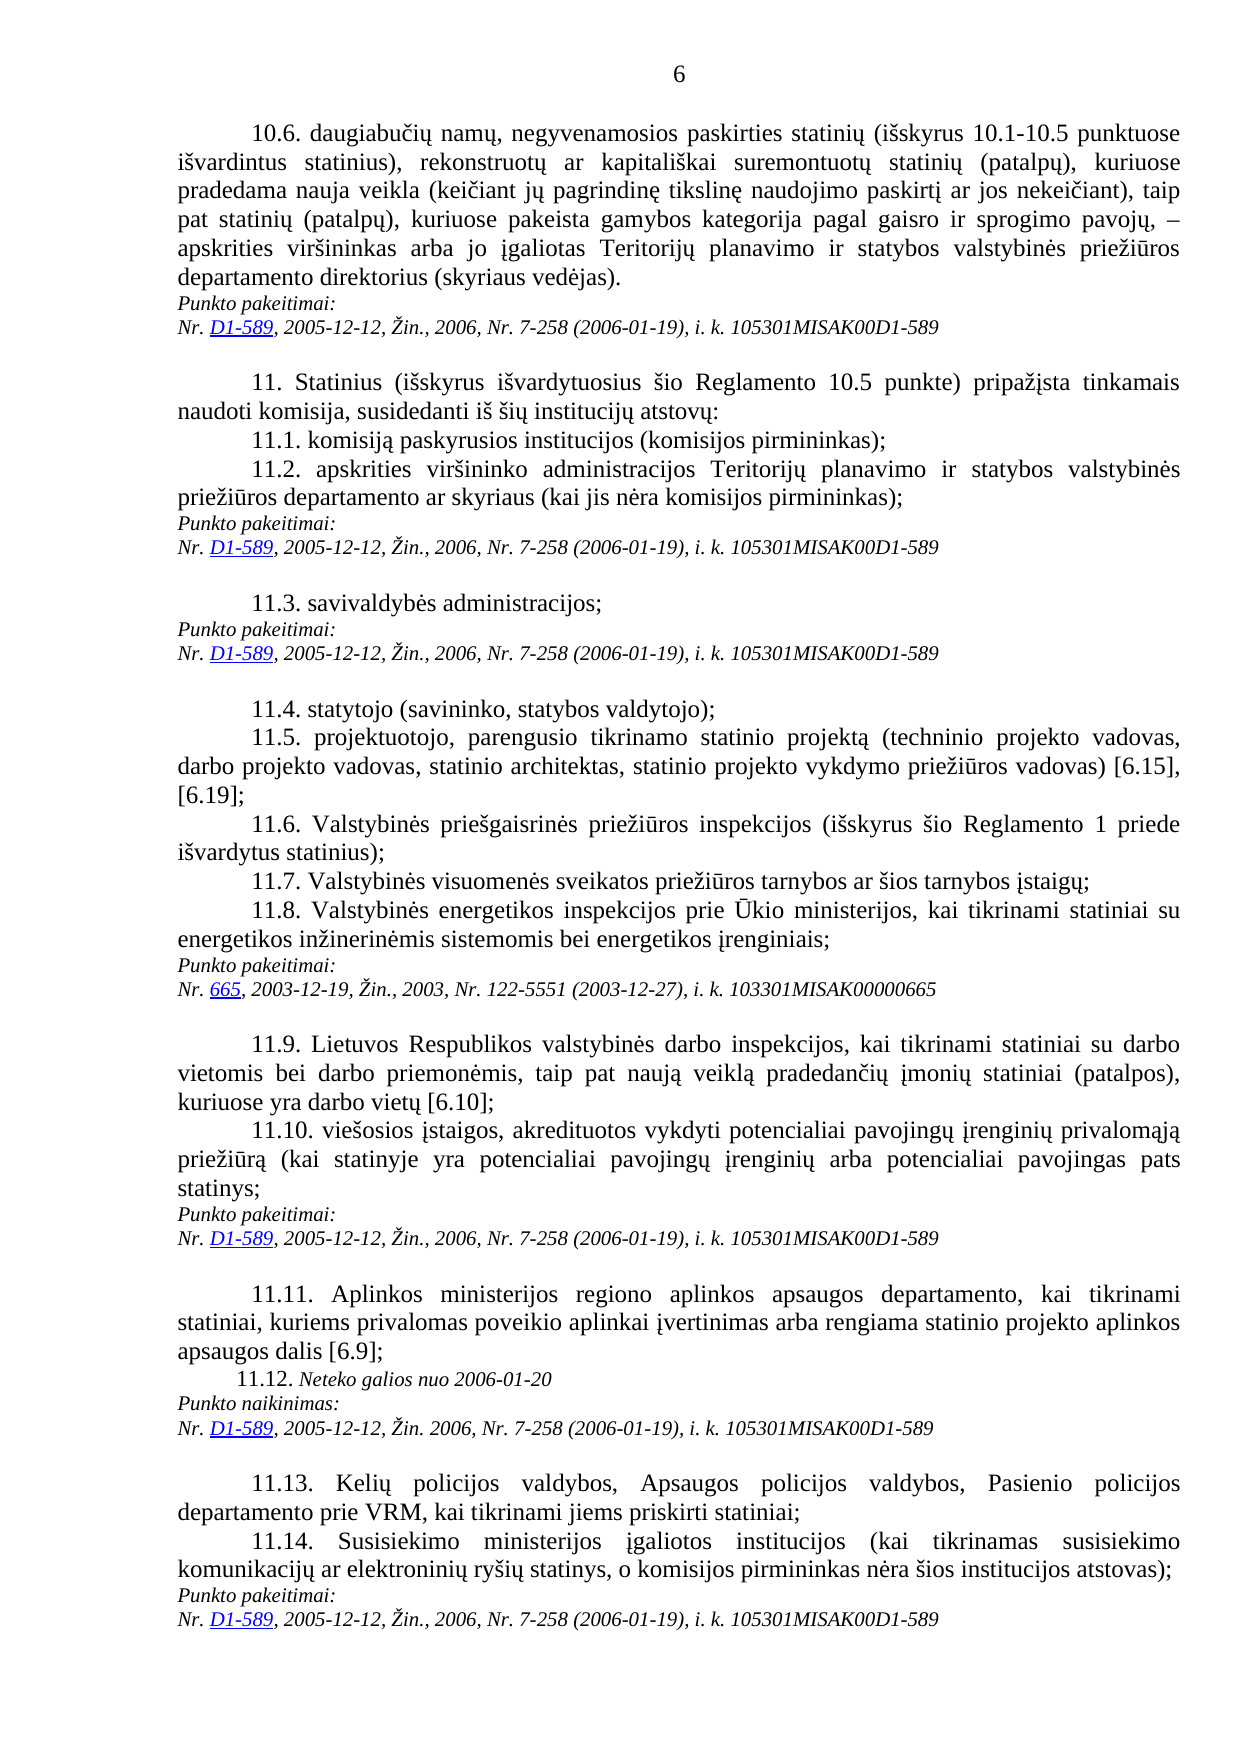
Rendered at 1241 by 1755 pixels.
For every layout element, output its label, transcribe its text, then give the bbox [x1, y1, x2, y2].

text Punkto pakeitimai: [177, 617, 1181, 641]
text 10.6. daugiabučių namų, negyvenamosios paskirties statinių (išskyrus 10.1-10.5 punktuose išvardintus statinius), rekonstruotų ar kapitališkai suremontuotų statinių (patalpų), kuriuose pradedama nauja veikla (keičiant jų pagrindinę tikslinę naudojimo paskirtį ar jos nekeičiant), taip pat statinių (patalpų), kuriuose pakeista gamybos kategorija pagal gaisro ir sprogimo pavojų, – apskrities viršininkas arba jo įgaliotas Teritorijų planavimo ir statybos valstybinės priežiūros departamento direktorius (skyriaus vedėjas). [177, 118, 1181, 291]
text 11.3. savivaldybės administracijos; [177, 588, 1181, 617]
text 11.11. Aplinkos ministerijos regiono aplinkos apsaugos departamento, kai tikrinami statiniai, kuriems privalomas poveikio aplinkai įvertinimas arba rengiama statinio projekto aplinkos apsaugos dalis [6.9]; [177, 1279, 1181, 1365]
text Punkto pakeitimai: [177, 1583, 1181, 1607]
text 11.7. Valstybinės visuomenės sveikatos priežiūros tarnybos ar šios tarnybos įstaigų; [177, 866, 1181, 895]
text 11. Statinius (išskyrus išvardytuosius šio Reglamento 10.5 punkte) pripažįsta tinkamais naudoti komisija, susidedanti iš šių institucijų atstovų: [177, 367, 1181, 425]
text Punkto pakeitimai: [177, 1202, 1181, 1226]
text Nr. 665, 2003-12-19, Žin., 2003, Nr. 122-5551 (2003-12-27), i. k. 103301MISAK00000665 [177, 977, 1181, 1001]
text 11.5. projektuotojo, parengusio tikrinamo statinio projektą (techninio projekto vadovas, darbo projekto vadovas, statinio architektas, statinio projekto vykdymo priežiūros vadovas) [6.15], [6.19]; [177, 722, 1181, 809]
text Punkto pakeitimai: [177, 952, 1181, 977]
text Punkto naikinimas: [177, 1391, 1181, 1415]
text 11.4. statytojo (savininko, statybos valdytojo); [177, 694, 1181, 722]
text Nr. D1-589, 2005-12-12, Žin., 2006, Nr. 7-258 (2006-01-19), i. k. 105301MISAK00D1-589 [177, 315, 1181, 339]
text Nr. D1-589, 2005-12-12, Žin. 2006, Nr. 7-258 (2006-01-19), i. k. 105301MISAK00D1-589 [177, 1415, 1181, 1439]
text 11.13. Kelių policijos valdybos, Apsaugos policijos valdybos, Pasienio policijos departamento prie VRM, kai tikrinami jiems priskirti statiniai; [177, 1468, 1181, 1526]
text Nr. D1-589, 2005-12-12, Žin., 2006, Nr. 7-258 (2006-01-19), i. k. 105301MISAK00D1-589 [177, 535, 1181, 559]
text 11.6. Valstybinės priešgaisrinės priežiūros inspekcijos (išskyrus šio Reglamento 1 priede išvardytus statinius); [177, 809, 1181, 866]
text 11.10. viešosios įstaigos, akredituotos vykdyti potencialiai pavojingų įrenginių privalomąją priežiūrą (kai statinyje yra potencialiai pavojingų įrenginių arba potencialiai pavojingas pats statinys; [177, 1116, 1181, 1202]
text Punkto pakeitimai: [177, 511, 1181, 535]
text 11.14. Susisiekimo ministerijos įgaliotos institucijos (kai tikrinamas susisiekimo komunikacijų ar elektroninių ryšių statinys, o komisijos pirmininkas nėra šios institucijos atstovas); [177, 1526, 1181, 1583]
text 11.12. Neteko galios nuo 2006-01-20 [177, 1365, 1181, 1391]
text 11.9. Lietuvos Respublikos valstybinės darbo inspekcijos, kai tikrinami statiniai su darbo vietomis bei darbo priemonėmis, taip pat naują veiklą pradedančių įmonių statiniai (patalpos), kuriuose yra darbo vietų [6.10]; [177, 1029, 1181, 1116]
text Punkto pakeitimai: [177, 291, 1181, 315]
text 11.2. apskrities viršininko administracijos Teritorijų planavimo ir statybos valstybinės priežiūros departamento ar skyriaus (kai jis nėra komisijos pirmininkas); [177, 454, 1181, 511]
text 11.8. Valstybinės energetikos inspekcijos prie Ūkio ministerijos, kai tikrinami statiniai su energetikos inžinerinėmis sistemomis bei energetikos įrenginiais; [177, 895, 1181, 952]
text Nr. D1-589, 2005-12-12, Žin., 2006, Nr. 7-258 (2006-01-19), i. k. 105301MISAK00D1-589 [177, 1607, 1181, 1631]
text Nr. D1-589, 2005-12-12, Žin., 2006, Nr. 7-258 (2006-01-19), i. k. 105301MISAK00D1-589 [177, 641, 1181, 665]
text 11.1. komisiją paskyrusios institucijos (komisijos pirmininkas); [177, 425, 1181, 454]
text Nr. D1-589, 2005-12-12, Žin., 2006, Nr. 7-258 (2006-01-19), i. k. 105301MISAK00D1-589 [177, 1226, 1181, 1250]
